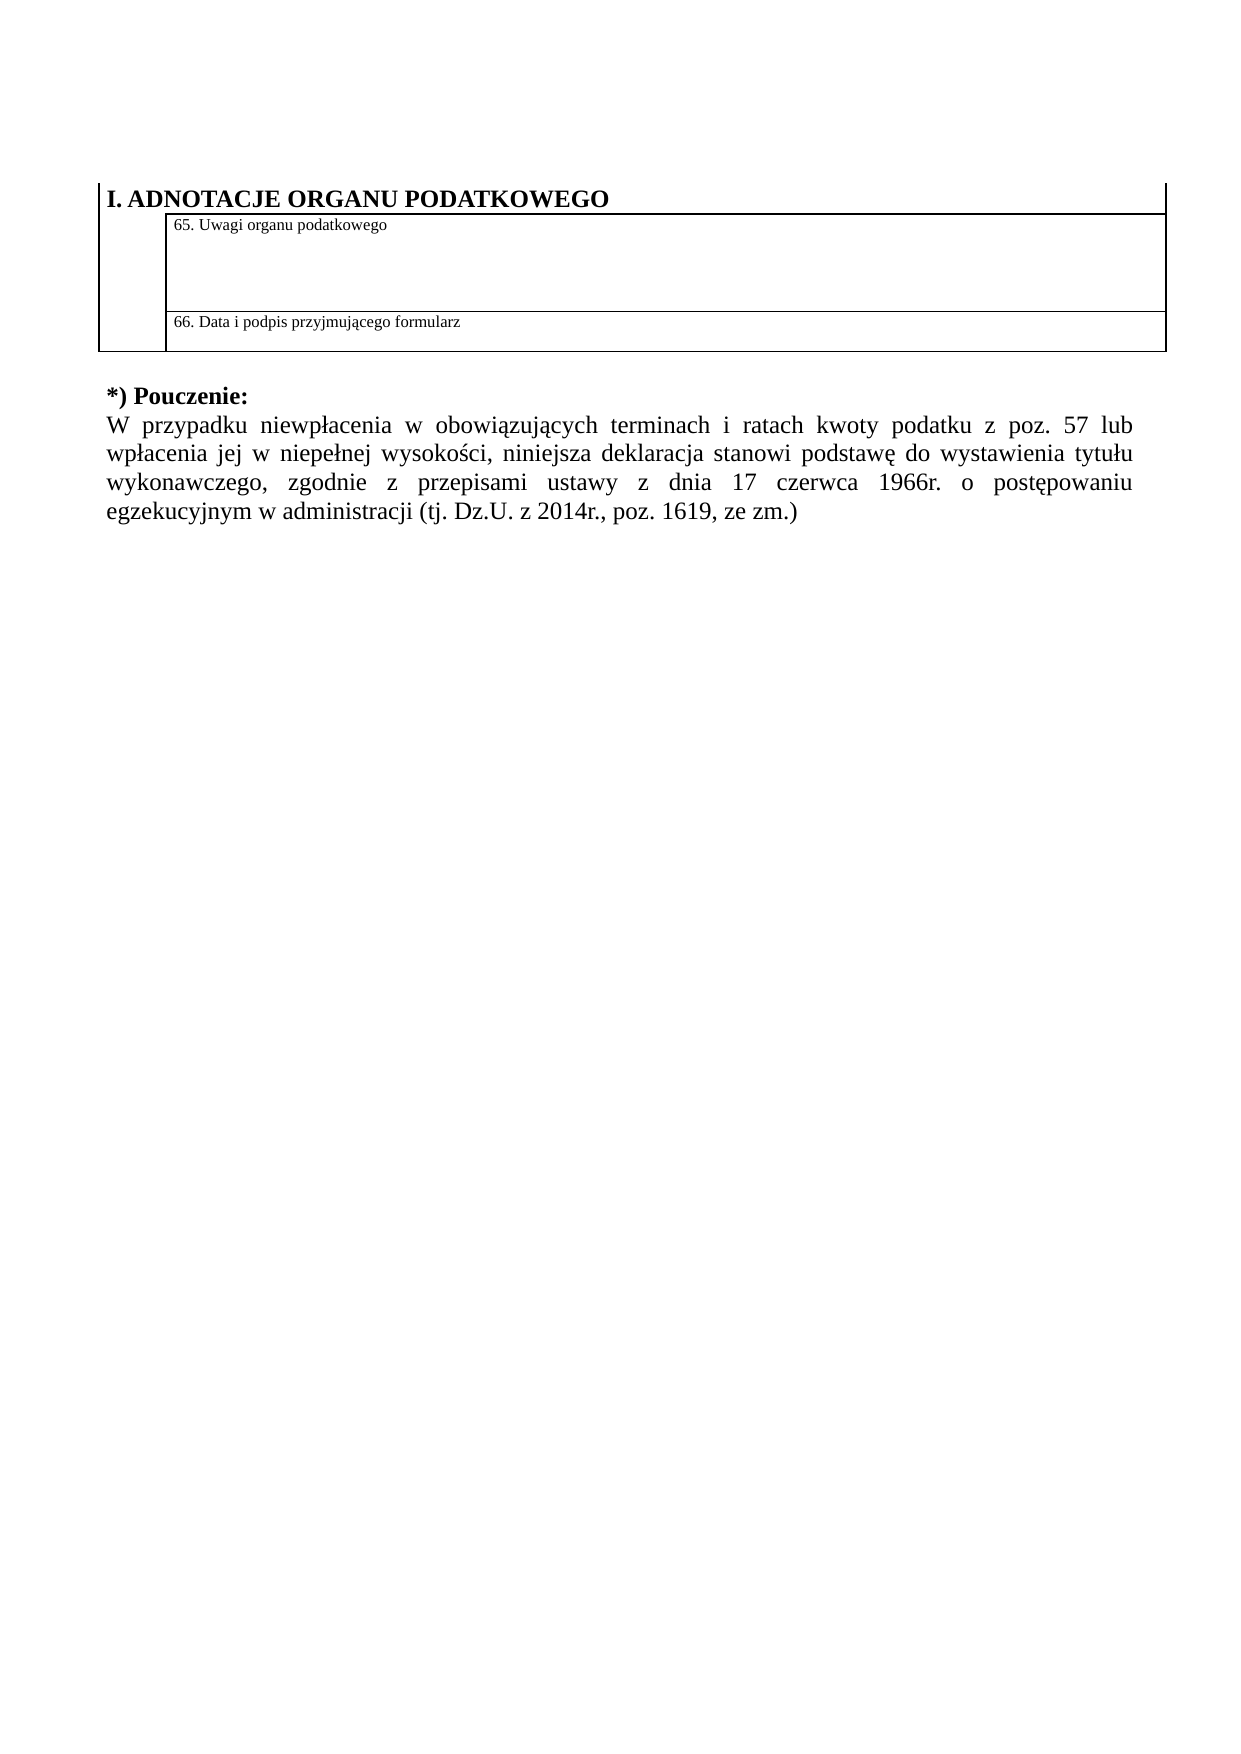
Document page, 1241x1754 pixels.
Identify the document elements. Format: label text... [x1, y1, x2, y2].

text *) Pouczenie: [106, 381, 1134, 410]
table_cell 65. Uwagi organu podatkowego [167, 215, 1165, 311]
table_cell [1167, 213, 1179, 311]
text W przypadku niewpłacenia w obowiązujących terminach i ratach kwoty podatku z poz. 57 lub wpłacenia jej w niepełnej wysokości, niniejsza deklaracja stanowi podstawę do wystawienia tytułu wykonawczego, zgodnie z przepisami ustawy z dnia 17 czerwca 1966r. o postępowaniu egzekucyjnym w administracji (tj. Dz.U. z 2014r., poz. 1619, ze zm.) [106, 410, 1134, 525]
table_cell [100, 311, 165, 351]
table_cell [93, 311, 98, 351]
table_cell [93, 213, 98, 311]
table_cell 66. Data i podpis przyjmującego formularz [167, 312, 1165, 351]
table_cell [1167, 311, 1179, 351]
table_cell [1167, 183, 1179, 213]
table_cell I. ADNOTACJE ORGANU PODATKOWEGO [100, 183, 1165, 213]
table_cell [100, 213, 165, 311]
table_cell [93, 183, 98, 213]
